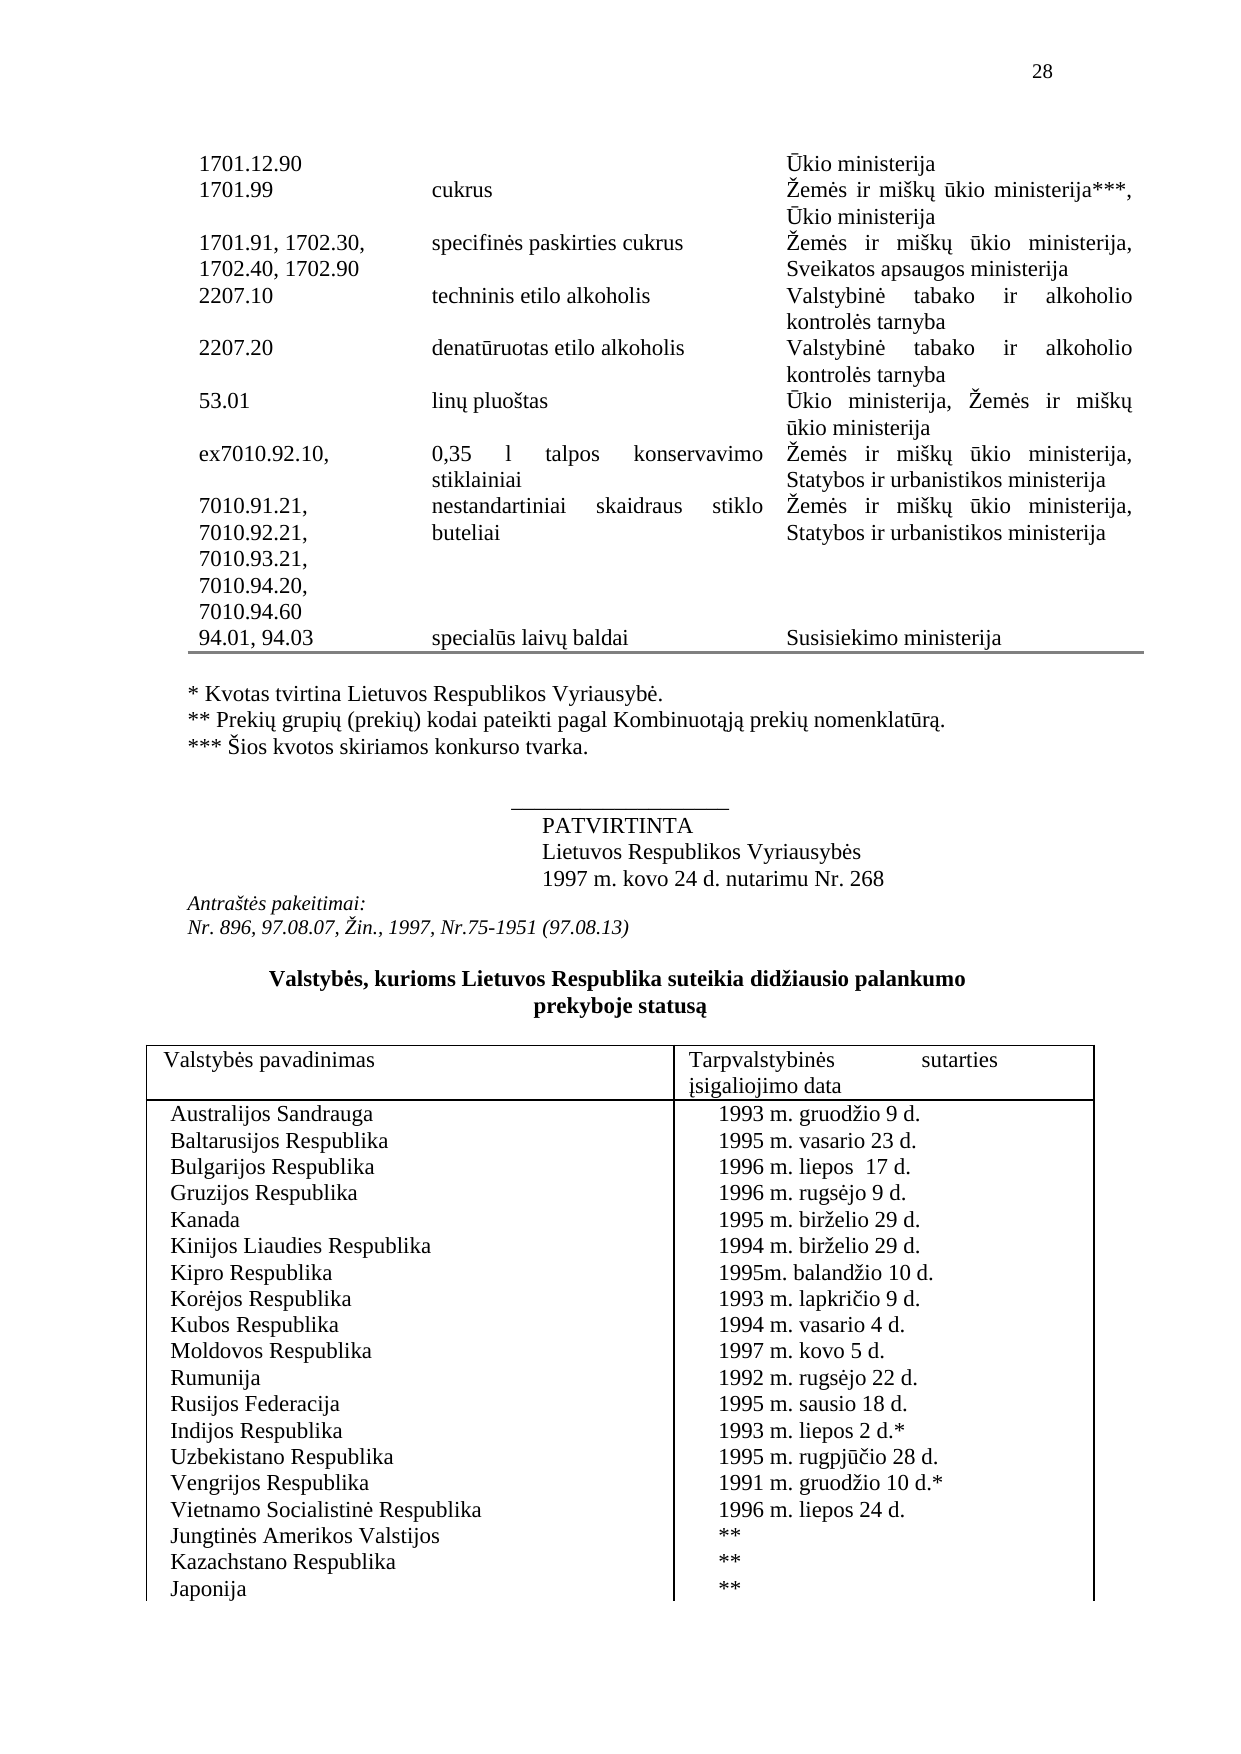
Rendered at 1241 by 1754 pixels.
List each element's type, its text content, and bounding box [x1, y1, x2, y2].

table_cell Kubos respublika [147, 1311, 673, 1338]
table_cell 1701.91, 1702.30, 1702.40, 1702.90 [188, 229, 420, 282]
table_cell Kazachstano Respublika [147, 1549, 673, 1575]
subtitle Valstybės, kurioms Lietuvos Respublika suteikia didžiausio palankumo [187, 966, 1053, 992]
table_cell Ūkio ministerija, Žemės ir miškų ūkio ministerija [775, 387, 1144, 440]
text PATVIRTINTA [542, 812, 1053, 838]
table_cell Vietnamo Socialistinė Respublika [147, 1496, 673, 1522]
text Nr. 896, 97.08.07, Žin., 1997, Nr.75-1951 (97.08.13) [187, 915, 1053, 939]
table_cell Moldovos Respublika [147, 1338, 673, 1364]
table_cell Žemės ir miškų ūkio ministerija***, Ūkio ministerija [775, 176, 1144, 229]
text 1997 m. kovo 24 d. nutarimu Nr. 268 [542, 865, 1053, 891]
table_cell denatūruotas etilo alkoholis [420, 335, 775, 387]
table_cell Ūkio ministerija [775, 150, 1144, 176]
table_cell 1992 m. rugsėjo 22 d. [675, 1364, 1093, 1390]
table_cell 1994 m. birželio 29 d. [675, 1232, 1093, 1258]
table_cell ** [675, 1575, 1093, 1601]
table_cell kanada [147, 1206, 673, 1232]
table_cell Susisiekimo ministerija [775, 624, 1144, 651]
text prekyboje statusą [187, 992, 1053, 1018]
table_cell 1995 m. vasario 23 d. [675, 1127, 1093, 1153]
table_cell 1995m. balandžio 10 d. [675, 1259, 1093, 1285]
table_cell [420, 150, 775, 176]
table_cell Vengrijos Respublika [147, 1469, 673, 1496]
table_cell 1993 m. lapkričio 9 d. [675, 1285, 1093, 1311]
table_cell Valstybinė tabako ir alkoholio kontrolės tarnyba [775, 335, 1144, 387]
text Lietuvos Respublikos Vyriausybės [542, 838, 1053, 865]
table_cell 53.01 [188, 387, 420, 440]
table_cell nestandartiniai skaidraus stiklo buteliai [420, 493, 775, 624]
text ___________________ [187, 786, 1053, 812]
table_cell Žemės ir miškų ūkio ministerija, Sveikatos apsaugos ministerija [775, 229, 1144, 282]
table_cell ex7010.92.10, [188, 440, 420, 493]
table_cell Australijos Sandrauga [147, 1101, 673, 1127]
table_cell linų pluoštas [420, 387, 775, 440]
table_cell 1995 m. rugpjūčio 28 d. [675, 1443, 1093, 1469]
table_header valstybės pavadinimas [147, 1046, 673, 1099]
table_cell 1991 m. gruodžio 10 d.* [675, 1469, 1093, 1496]
text Antraštės pakeitimai: [187, 891, 1053, 915]
table_cell 1996 m. liepos 17 d. [675, 1153, 1093, 1179]
table_cell 0,35 l talpos konservavimo stiklainiai [420, 440, 775, 493]
table_cell 1995 m. sausio 18 d. [675, 1390, 1093, 1417]
table_header Tarpvalstybinės sutarties įsigaliojimo data [675, 1046, 1093, 1099]
table_cell Japonija [147, 1575, 673, 1601]
table_cell Žemės ir miškų ūkio ministerija, Statybos ir urbanistikos ministerija [775, 440, 1144, 493]
table_cell specifinės paskirties cukrus [420, 229, 775, 282]
table_cell Bulgarijos respublika [147, 1153, 673, 1179]
table_cell 94.01, 94.03 [188, 624, 420, 651]
table_cell ** [675, 1549, 1093, 1575]
table_cell Korėjos Respublika [147, 1285, 673, 1311]
table_cell 1994 m. vasario 4 d. [675, 1311, 1093, 1338]
table_cell 2207.20 [188, 335, 420, 387]
table_cell Kinijos Liaudies Respublika [147, 1232, 673, 1258]
table_cell 2207.10 [188, 282, 420, 334]
table_cell cukrus [420, 176, 775, 229]
table_cell 1995 m. birželio 29 d. [675, 1206, 1093, 1232]
table_cell 1997 m. kovo 5 d. [675, 1338, 1093, 1364]
text *** Šios kvotos skiriamos konkurso tvarka. [187, 733, 1053, 759]
table_cell Kipro respublika [147, 1259, 673, 1285]
table_cell Gruzijos Respublika [147, 1180, 673, 1206]
table_cell 1701.12.90 [188, 150, 420, 176]
text * Kvotas tvirtina Lietuvos Respublikos Vyriausybė. [187, 680, 1053, 707]
table_cell 1993 m. gruodžio 9 d. [675, 1101, 1093, 1127]
table_cell 1701.99 [188, 176, 420, 229]
table_cell 1993 m. liepos 2 d.* [675, 1417, 1093, 1443]
text ** Prekių grupių (prekių) kodai pateikti pagal Kombinuotąją prekių nomenklatūrą. [187, 707, 1053, 733]
table_cell Baltarusijos Respublika [147, 1127, 673, 1153]
table_cell Žemės ir miškų ūkio ministerija, Statybos ir urbanistikos ministerija [775, 493, 1144, 624]
table_cell Valstybinė tabako ir alkoholio kontrolės tarnyba [775, 282, 1144, 334]
table_cell 1996 m. rugsėjo 9 d. [675, 1180, 1093, 1206]
table_cell 7010.91.21, 7010.92.21, 7010.93.21, 7010.94.20, 7010.94.60 [188, 493, 420, 624]
table_cell Jungtinės Amerikos Valstijos [147, 1522, 673, 1548]
table_cell Indijos respublika [147, 1417, 673, 1443]
table_cell Rumunija [147, 1364, 673, 1390]
table_cell ** [675, 1522, 1093, 1548]
table_cell techninis etilo alkoholis [420, 282, 775, 334]
table_cell Uzbekistano respublika [147, 1443, 673, 1469]
table_cell Rusijos Federacija [147, 1390, 673, 1417]
table_cell specialūs laivų baldai [420, 624, 775, 651]
table_cell 1996 m. liepos 24 d. [675, 1496, 1093, 1522]
